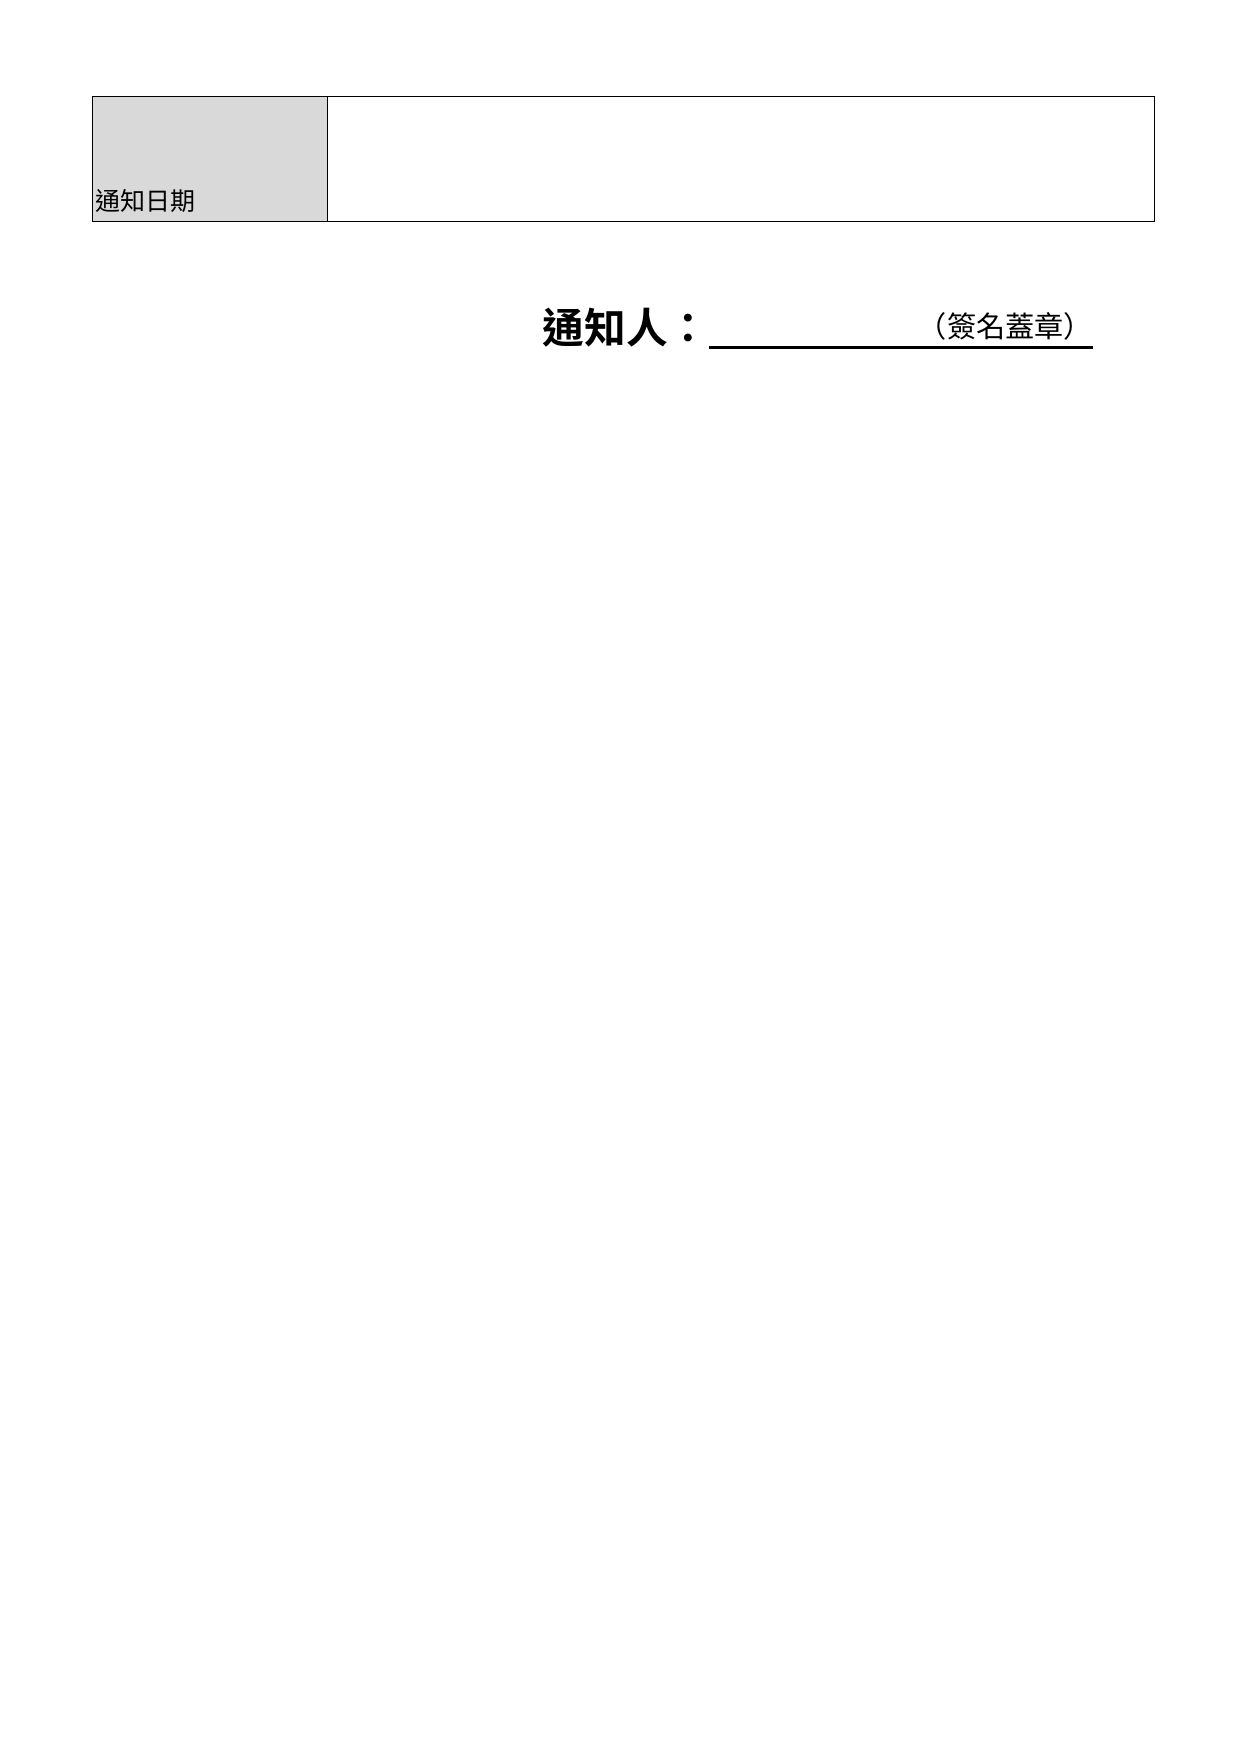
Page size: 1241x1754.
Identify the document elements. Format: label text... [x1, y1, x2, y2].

text 通知人： （簽名蓋章） [148, 283, 1092, 346]
table_cell [328, 97, 1154, 221]
table_cell 通知日期 [93, 97, 327, 221]
